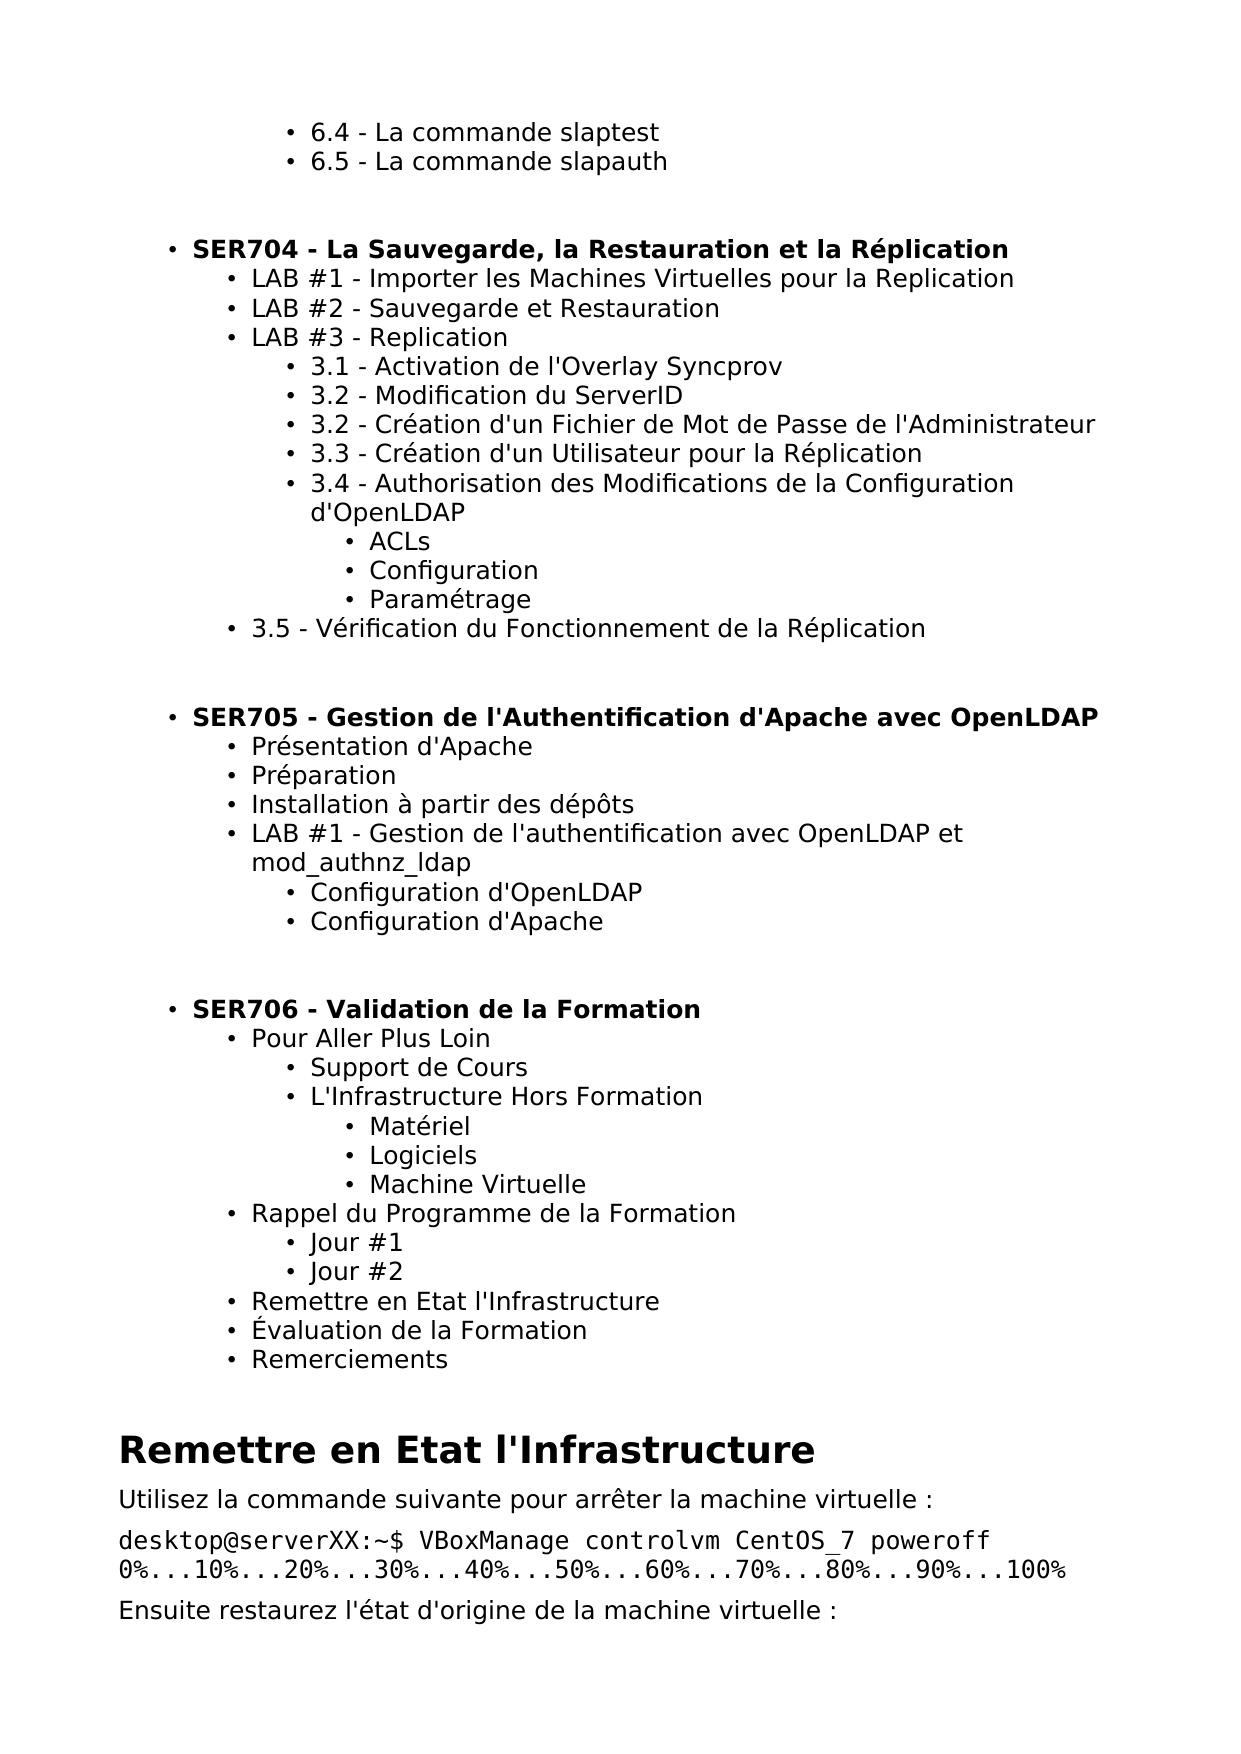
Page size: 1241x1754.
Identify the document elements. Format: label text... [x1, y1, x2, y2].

list Évaluation de la Formation [236, 1316, 1122, 1345]
list ACLs [354, 527, 1122, 556]
list Jour #1 [295, 1228, 1122, 1257]
text Ensuite restaurez l'état d'origine de la machine virtuelle : [118, 1597, 1122, 1626]
list Pour Aller Plus Loin [236, 1024, 1122, 1053]
list Configuration d'OpenLDAP [295, 878, 1122, 907]
list SER705 - Gestion de l'Authentification d'Apache avec OpenLDAP [177, 703, 1122, 732]
text desktop@serverXX:~$ VBoxManage controlvm CentOS_7 poweroff 0%...10%...20%...30%...40%...50%...60%...70%...80%...90%...100% [118, 1526, 1122, 1585]
list 3.4 - Authorisation des Modifications de la Configuration d'OpenLDAP [295, 469, 1122, 527]
list Support de Cours [295, 1053, 1122, 1082]
list LAB #1 - Gestion de l'authentification avec OpenLDAP et mod_authnz_ldap [236, 819, 1122, 878]
list Présentation d'Apache [236, 732, 1122, 761]
list Configuration d'Apache [295, 907, 1122, 936]
list Matériel [354, 1112, 1122, 1141]
list 3.5 - Vérification du Fonctionnement de la Réplication [236, 614, 1122, 644]
list LAB #3 - Replication [236, 323, 1122, 352]
text Utilisez la commande suivante pour arrêter la machine virtuelle : [118, 1485, 1122, 1514]
list 3.2 - Modification du ServerID [295, 381, 1122, 410]
list 6.4 - La commande slaptest [295, 118, 1122, 147]
list 6.5 - La commande slapauth [295, 147, 1122, 176]
list Préparation [236, 761, 1122, 790]
list Logiciels [354, 1141, 1122, 1170]
list 3.1 - Activation de l'Overlay Syncprov [295, 352, 1122, 381]
list Remerciements [236, 1345, 1122, 1374]
list Machine Virtuelle [354, 1170, 1122, 1199]
list Jour #2 [295, 1257, 1122, 1287]
list Rappel du Programme de la Formation [236, 1199, 1122, 1228]
list 3.3 - Création d'un Utilisateur pour la Réplication [295, 439, 1122, 469]
list Configuration [354, 556, 1122, 585]
list SER704 - La Sauvegarde, la Restauration et la Réplication [177, 235, 1122, 264]
list SER706 - Validation de la Formation [177, 995, 1122, 1024]
list LAB #1 - Importer les Machines Virtuelles pour la Replication [236, 264, 1122, 294]
list Remettre en Etat l'Infrastructure [236, 1287, 1122, 1316]
list 3.2 - Création d'un Fichier de Mot de Passe de l'Administrateur [295, 410, 1122, 439]
list L'Infrastructure Hors Formation [295, 1082, 1122, 1112]
list Installation à partir des dépôts [236, 790, 1122, 819]
list LAB #2 - Sauvegarde et Restauration [236, 294, 1122, 323]
list Paramétrage [354, 585, 1122, 614]
subtitle Remettre en Etat l'Infrastructure [118, 1429, 1122, 1472]
